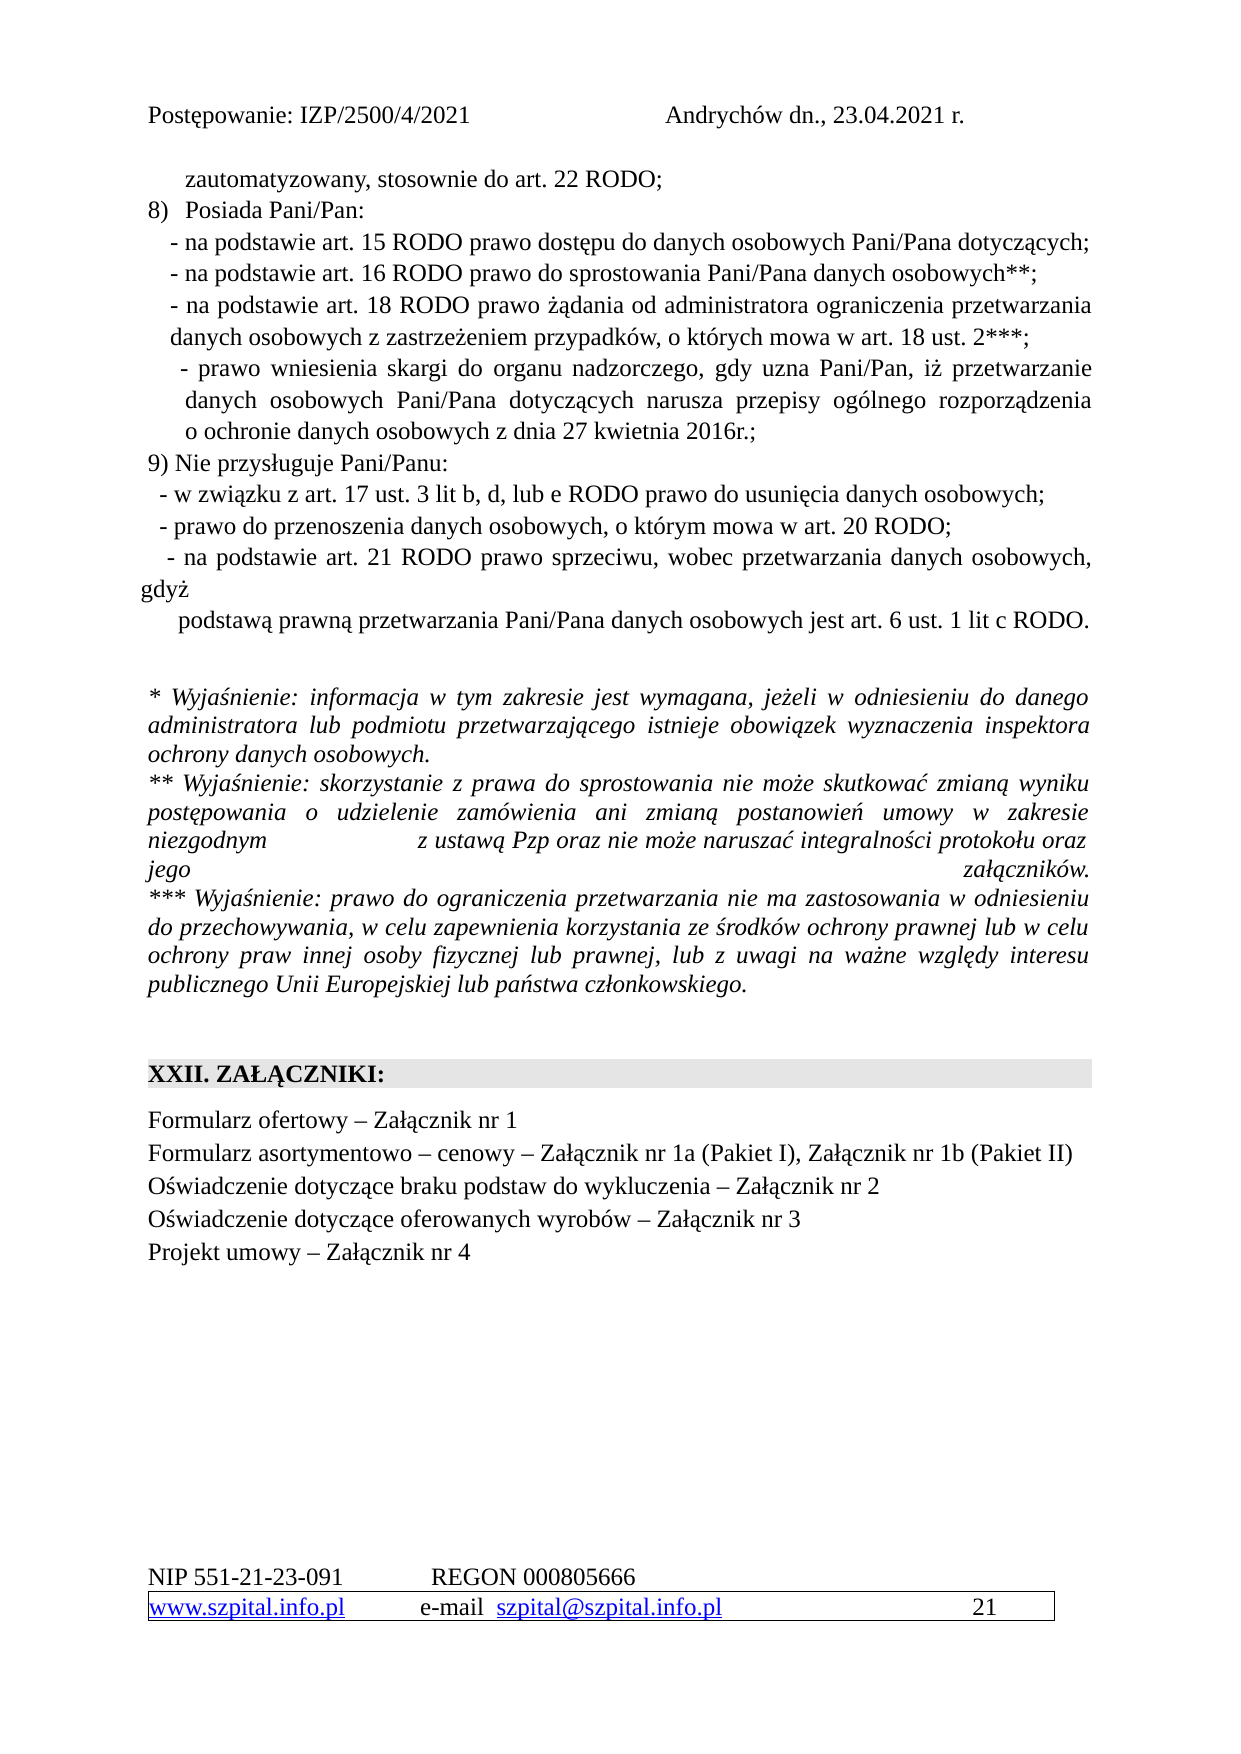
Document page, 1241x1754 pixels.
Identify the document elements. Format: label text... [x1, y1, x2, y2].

text - prawo do przenoszenia danych osobowych, o którym mowa w art. 20 RODO; [140, 511, 1092, 540]
text - na podstawie art. 15 RODO prawo dostępu do danych osobowych Pani/Pana dotyczących; [170, 227, 1092, 256]
text - na podstawie art. 18 RODO prawo żądania od administratora ograniczenia przetwarzania danych osobowych z zastrzeżeniem przypadków, o których mowa w art. 18 ust. 2***; [170, 290, 1092, 350]
text - na podstawie art. 16 RODO prawo do sprostowania Pani/Pana danych osobowych**; [170, 258, 1092, 287]
text Oświadczenie dotyczące oferowanych wyrobów – Załącznik nr 3 [148, 1204, 1092, 1233]
text Oświadczenie dotyczące braku podstaw do wykluczenia – Załącznik nr 2 [148, 1171, 1092, 1200]
text Formularz ofertowy – Załącznik nr 1 [148, 1105, 1092, 1134]
text - na podstawie art. 21 RODO prawo sprzeciwu, wobec przetwarzania danych osobowych, gdyż podstawą prawną przetwarzania Pani/Pana danych osobowych jest art. 6 ust. 1 lit c RODO. [140, 542, 1092, 634]
text Projekt umowy – Załącznik nr 4 [148, 1237, 1092, 1266]
list zautomatyzowany, stosownie do art. 22 RODO; [148, 164, 1092, 192]
text ** Wyjaśnienie: skorzystanie z prawa do sprostowania nie może skutkować zmianą wyniku postępowania o udzielenie zamówienia ani zmianą postanowień umowy w zakresie niezgodnym z ustawą Pzp oraz nie może naruszać integralności protokołu oraz jego załączników. *** Wyjaśnienie: prawo do ograniczenia przetwarzania nie ma zastosowania w odniesieniu do przechowywania, w celu zapewnienia korzystania ze środków ochrony prawnej lub w celu ochrony praw innej osoby fizycznej lub prawnej, lub z uwagi na ważne względy interesu publicznego Unii Europejskiej lub państwa członkowskiego. [148, 768, 1092, 998]
list Posiada Pani/Pan: [148, 195, 1092, 224]
text * Wyjaśnienie: informacja w tym zakresie jest wymagana, jeżeli w odniesieniu do danego administratora lub podmiotu przetwarzającego istnieje obowiązek wyznaczenia inspektora ochrony danych osobowych. [148, 682, 1092, 768]
text - prawo wniesienia skargi do organu nadzorczego, gdy uzna Pani/Pan, iż przetwarzanie danych osobowych Pani/Pana dotyczących narusza przepisy ogólnego rozporządzenia o ochronie danych osobowych z dnia 27 kwietnia 2016r.; [140, 353, 1092, 445]
text Formularz asortymentowo – cenowy – Załącznik nr 1a (Pakiet I), Załącznik nr 1b (Pakiet II) [148, 1138, 1092, 1167]
text - w związku z art. 17 ust. 3 lit b, d, lub e RODO prawo do usunięcia danych osobowych; [140, 479, 1092, 508]
text 9) Nie przysługuje Pani/Panu: [148, 448, 1092, 477]
text XXII. ZAŁĄCZNIKI: [148, 1059, 1092, 1088]
